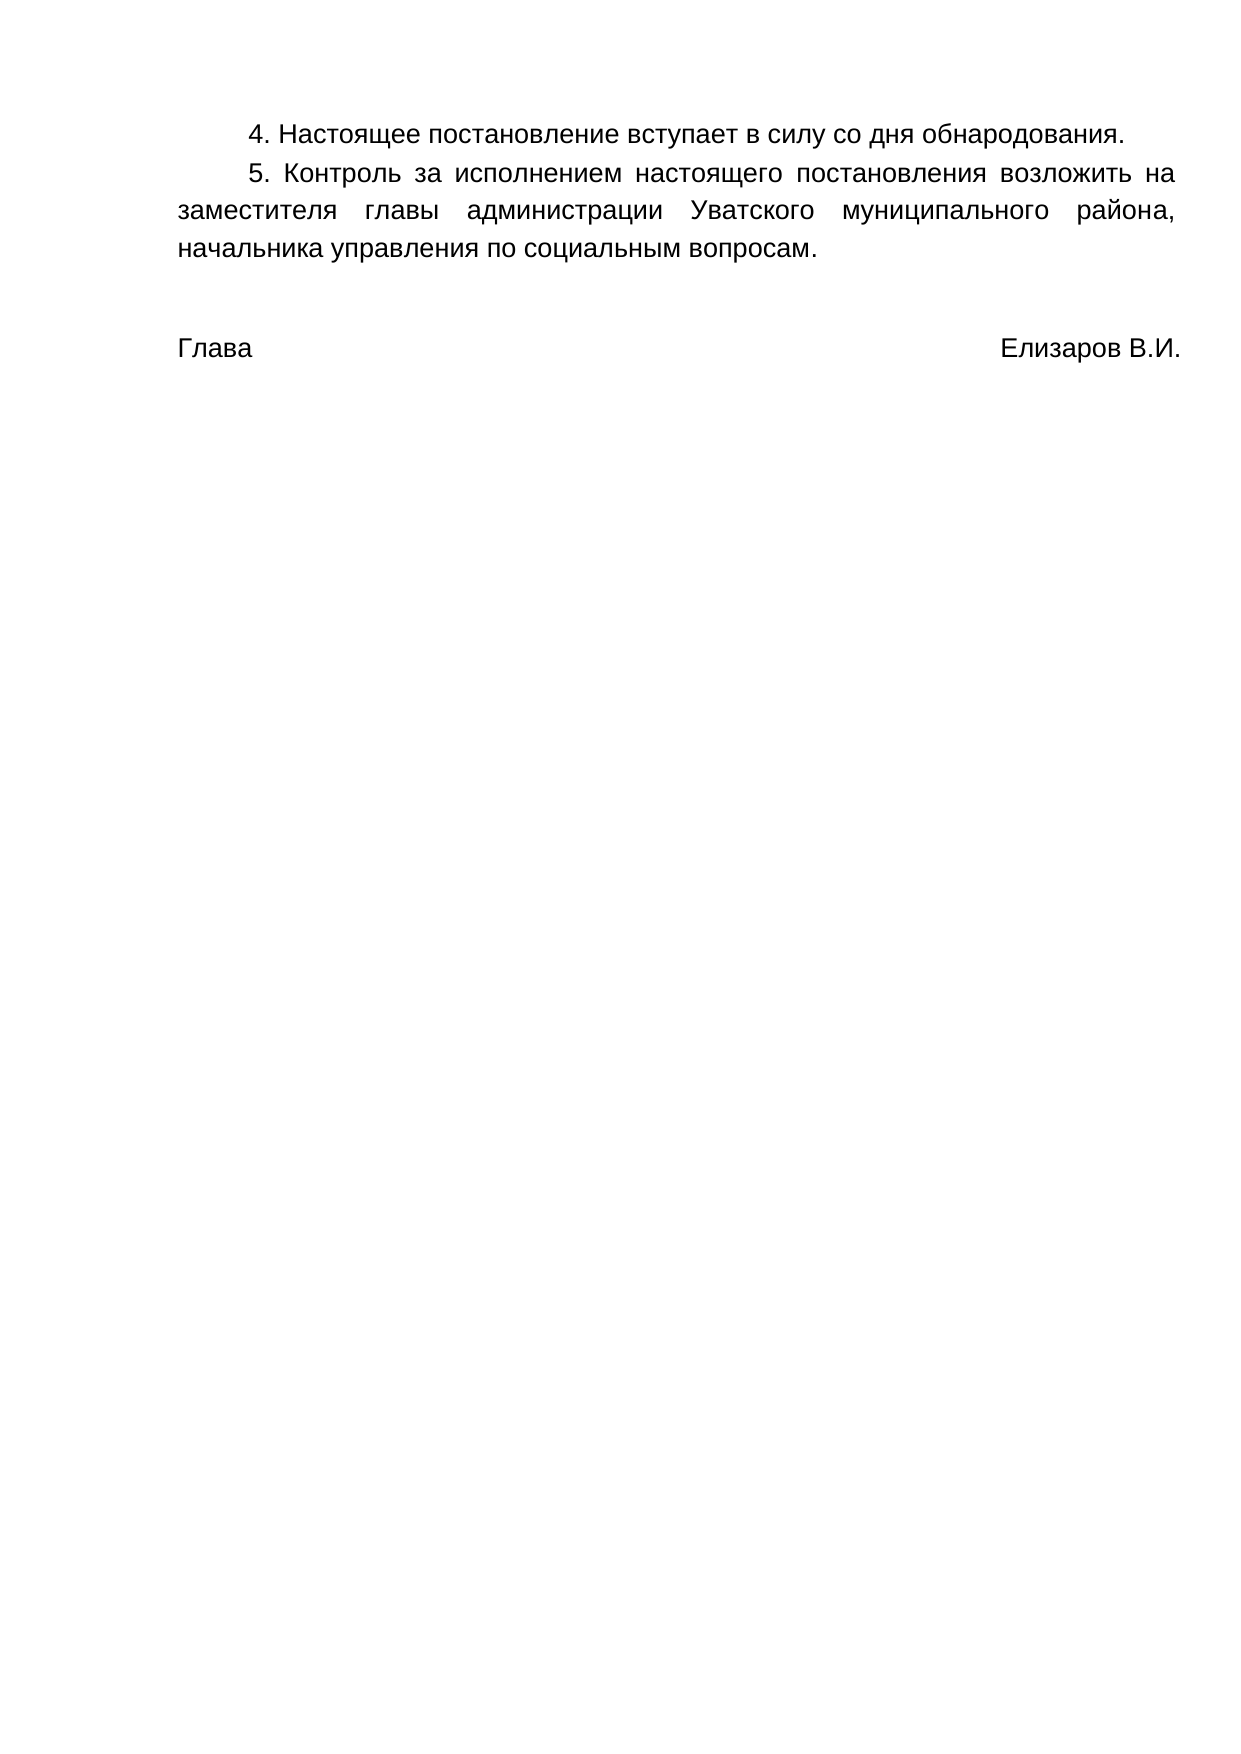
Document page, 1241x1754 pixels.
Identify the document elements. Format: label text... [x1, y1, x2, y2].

text 4. Настоящее постановление вступает в силу со дня обнародования. [177, 118, 1181, 149]
text 5. Контроль за исполнением настоящего постановления возложить на заместителя главы администрации Уватского муниципального района, начальника управления по социальным вопросам. [177, 157, 1175, 263]
text Глава Елизаров В.И. [177, 332, 1181, 363]
